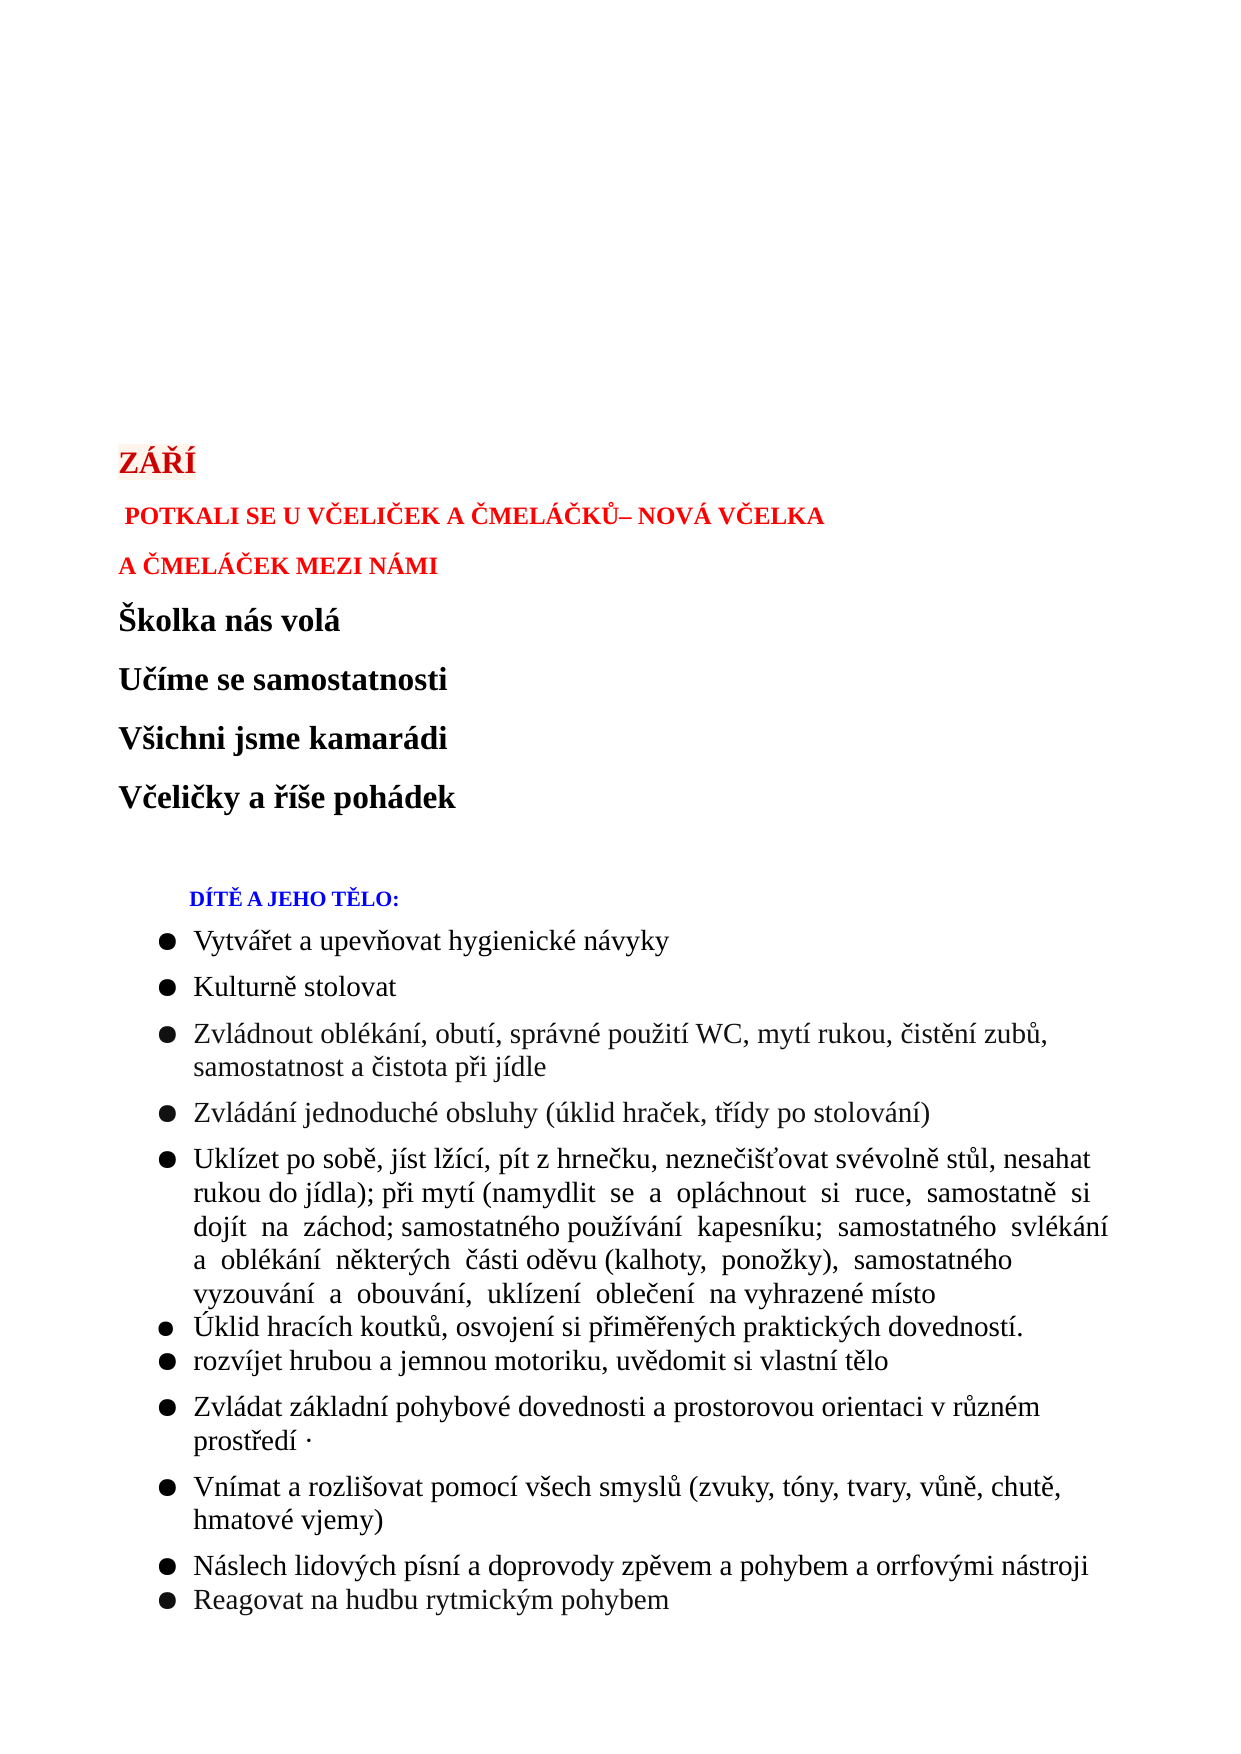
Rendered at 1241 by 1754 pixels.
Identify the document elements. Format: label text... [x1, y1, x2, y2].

list Reagovat na hudbu rytmickým pohybem [156, 1582, 1122, 1616]
text Učíme se samostatnosti [118, 659, 1122, 698]
list Vnímat a rozlišovat pomocí všech smyslů (zvuky, tóny, tvary, vůně, chutě, hmatové vjemy) [156, 1469, 1122, 1536]
list Úklid hracích koutků, osvojení si přiměřených praktických dovedností. [156, 1309, 1122, 1343]
text Školka nás volá [118, 600, 1122, 639]
list Zvládání jednoduché obsluhy (úklid hraček, třídy po stolování) [156, 1095, 1122, 1129]
list Uklízet po sobě, jíst lžící, pít z hrnečku, neznečišťovat svévolně stůl, nesahat rukou do jídla); při mytí (namydlit se a opláchnout si ruce, samostatně si dojít na záchod; samostatného používání kapesníku; samostatného svlékání a oblékání některých části oděvu (kalhoty, ponožky), samostatného vyzouvání a obouvání, uklízení oblečení na vyhrazené místo [156, 1142, 1122, 1309]
list Náslech lidových písní a doprovody zpěvem a pohybem a orrfovými nástroji [156, 1548, 1122, 1582]
list Vytvářet a upevňovat hygienické návyky [156, 923, 1122, 957]
text ZÁŘÍ [118, 444, 1122, 480]
text Všichni jsme kamarádi [118, 719, 1122, 757]
list Zvládnout oblékání, obutí, správné použití WC, mytí rukou, čistění zubů, samostatnost a čistota při jídle [156, 1016, 1122, 1083]
text POTKALI SE U VČELIČEK A ČMELÁČKŮ– NOVÁ VČELKA [118, 501, 1122, 530]
text A ČMELÁČEK MEZI NÁMI [118, 551, 1122, 579]
text DÍTĚ A JEHO TĚLO: [118, 886, 1122, 911]
text Včeličky a říše pohádek [118, 778, 1122, 816]
list Zvládat základní pohybové dovednosti a prostorovou orientaci v různém prostředí · [156, 1389, 1122, 1456]
list rozvíjet hrubou a jemnou motoriku, uvědomit si vlastní tělo [156, 1343, 1122, 1377]
list Kulturně stolovat [156, 969, 1122, 1003]
